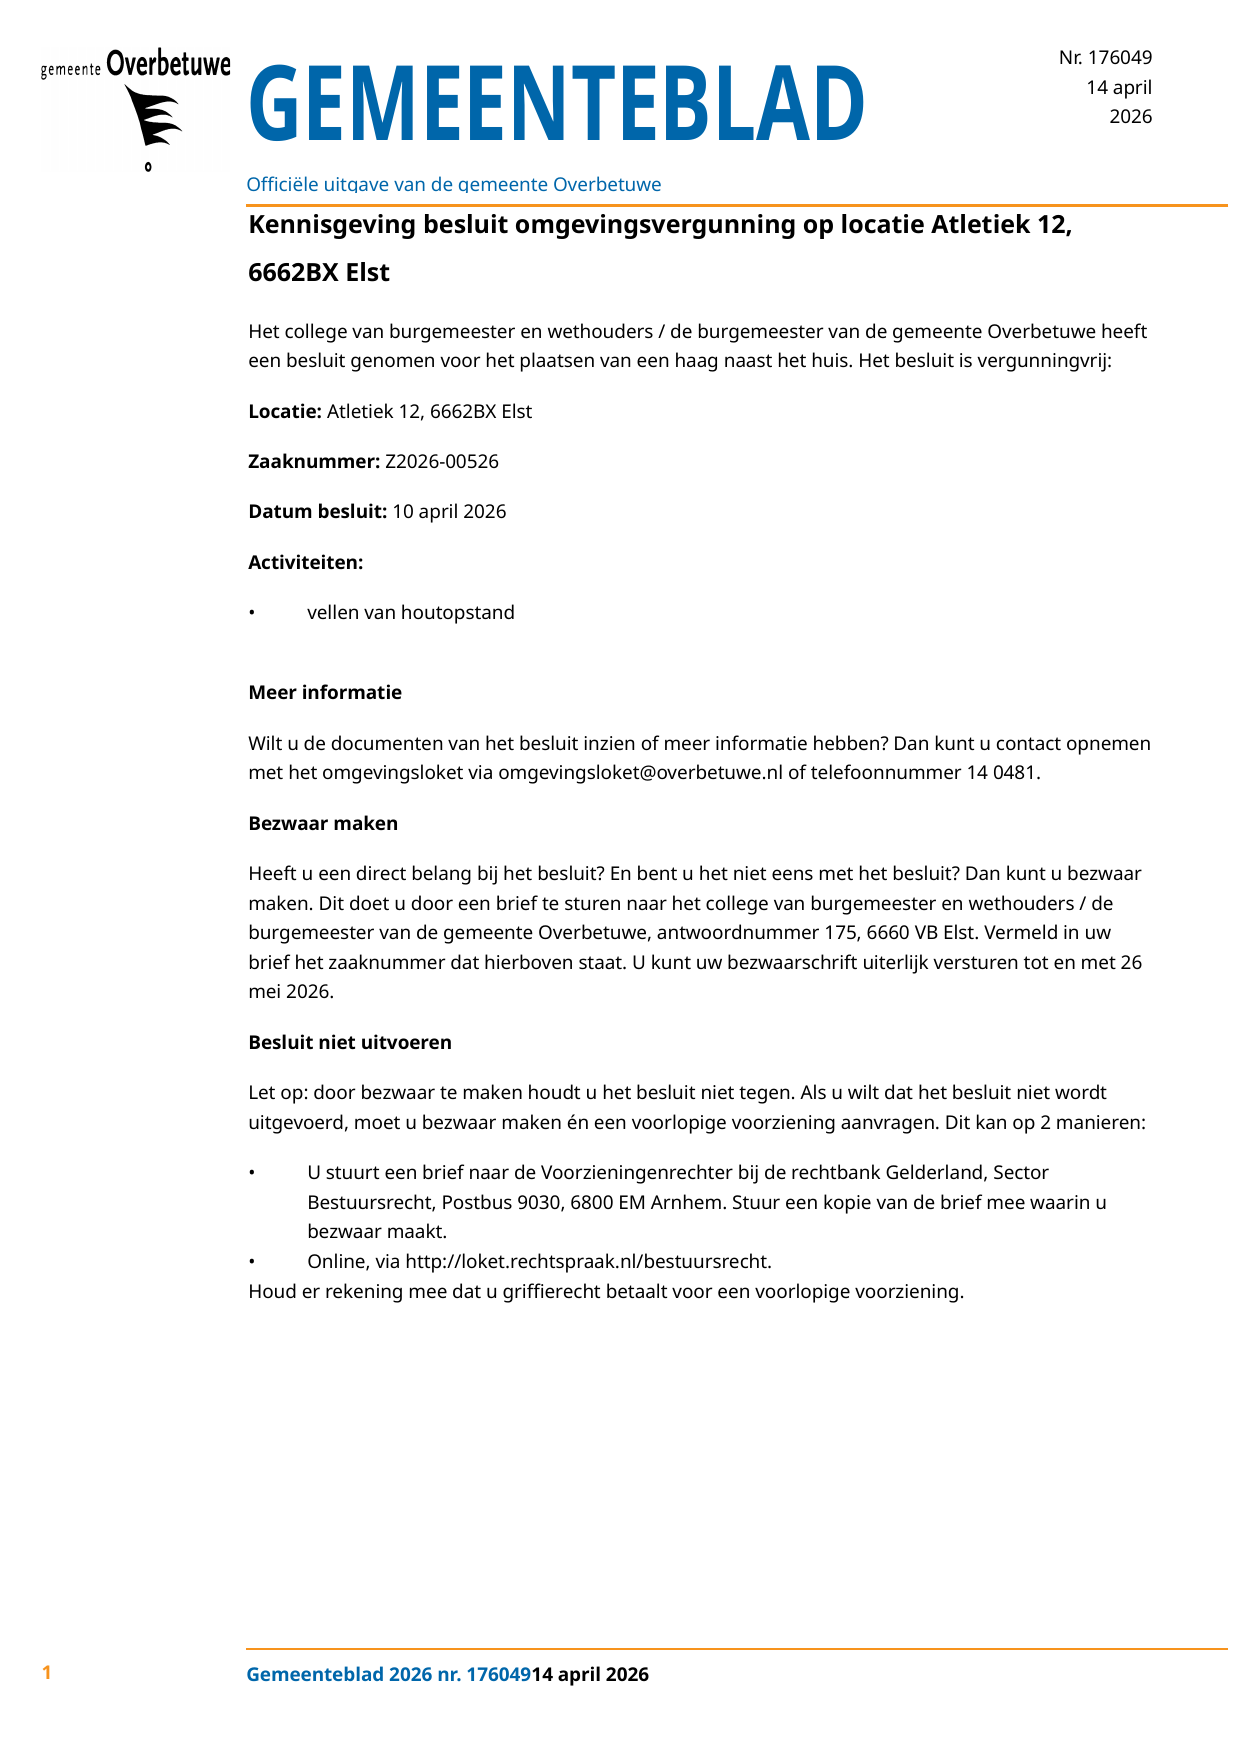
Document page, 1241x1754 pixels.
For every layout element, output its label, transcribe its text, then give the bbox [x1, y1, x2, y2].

text Kennisgeving besluit omgevingsvergunning op locatie Atletiek 12, 6662BX Elst [248, 207, 1152, 288]
text Houd er rekening mee dat u griffierecht betaalt voor een voorlopige voorziening. [248, 1278, 1152, 1304]
text Locatie: Atletiek 12, 6662BX Elst [248, 398, 1152, 424]
picture [41, 47, 231, 172]
list U stuurt een brief naar de Voorzieningenrechter bij de rechtbank Gelderland, Sector Bestuursrecht, Postbus 9030, 6800 EM Arnhem. Stuur een kopie van de brief mee waarin u bezwaar maakt. [248, 1159, 1152, 1244]
text Het college van burgemeester en wethouders / de burgemeester van de gemeente Overbetuwe heeft een besluit genomen voor het plaatsen van een haag naast het huis. Het besluit is vergunningvrij: [248, 318, 1152, 373]
list vellen van houtopstand [248, 599, 1152, 625]
text Let op: door bezwaar te maken houdt u het besluit niet tegen. Als u wilt dat het besluit niet wordt uitgevoerd, moet u bezwaar maken én een voorlopige voorziening aanvragen. Dit kan op 2 manieren: [248, 1079, 1152, 1135]
list Online, via http://loket.rechtspraak.nl/bestuursrecht. [248, 1248, 1152, 1274]
text Zaaknummer: Z2026-00526 [248, 448, 1152, 474]
text Meer informatie [248, 679, 1152, 705]
text Bezwaar maken [248, 810, 1152, 836]
text Datum besluit: 10 april 2026 [248, 499, 1152, 524]
text Activiteiten: [248, 549, 1152, 575]
text Heeft u een direct belang bij het besluit? En bent u het niet eens met het besluit? Dan kunt u bezwaar maken. Dit doet u door een brief te sturen naar het college van burgemeester en wethouders / de burgemeester van de gemeente Overbetuwe, antwoordnummer 175, 6660 VB Elst. Vermeld in uw brief het zaaknummer dat hierboven staat. U kunt uw bezwaarschrift uiterlijk versturen tot en met 26 mei 2026. [248, 860, 1152, 1004]
text Besluit niet uitvoeren [248, 1029, 1152, 1055]
text Wilt u de documenten van het besluit inzien of meer informatie hebben? Dan kunt u contact opnemen met het omgevingsloket via omgevingsloket@overbetuwe.nl of telefoonnummer 14 0481. [248, 730, 1152, 785]
